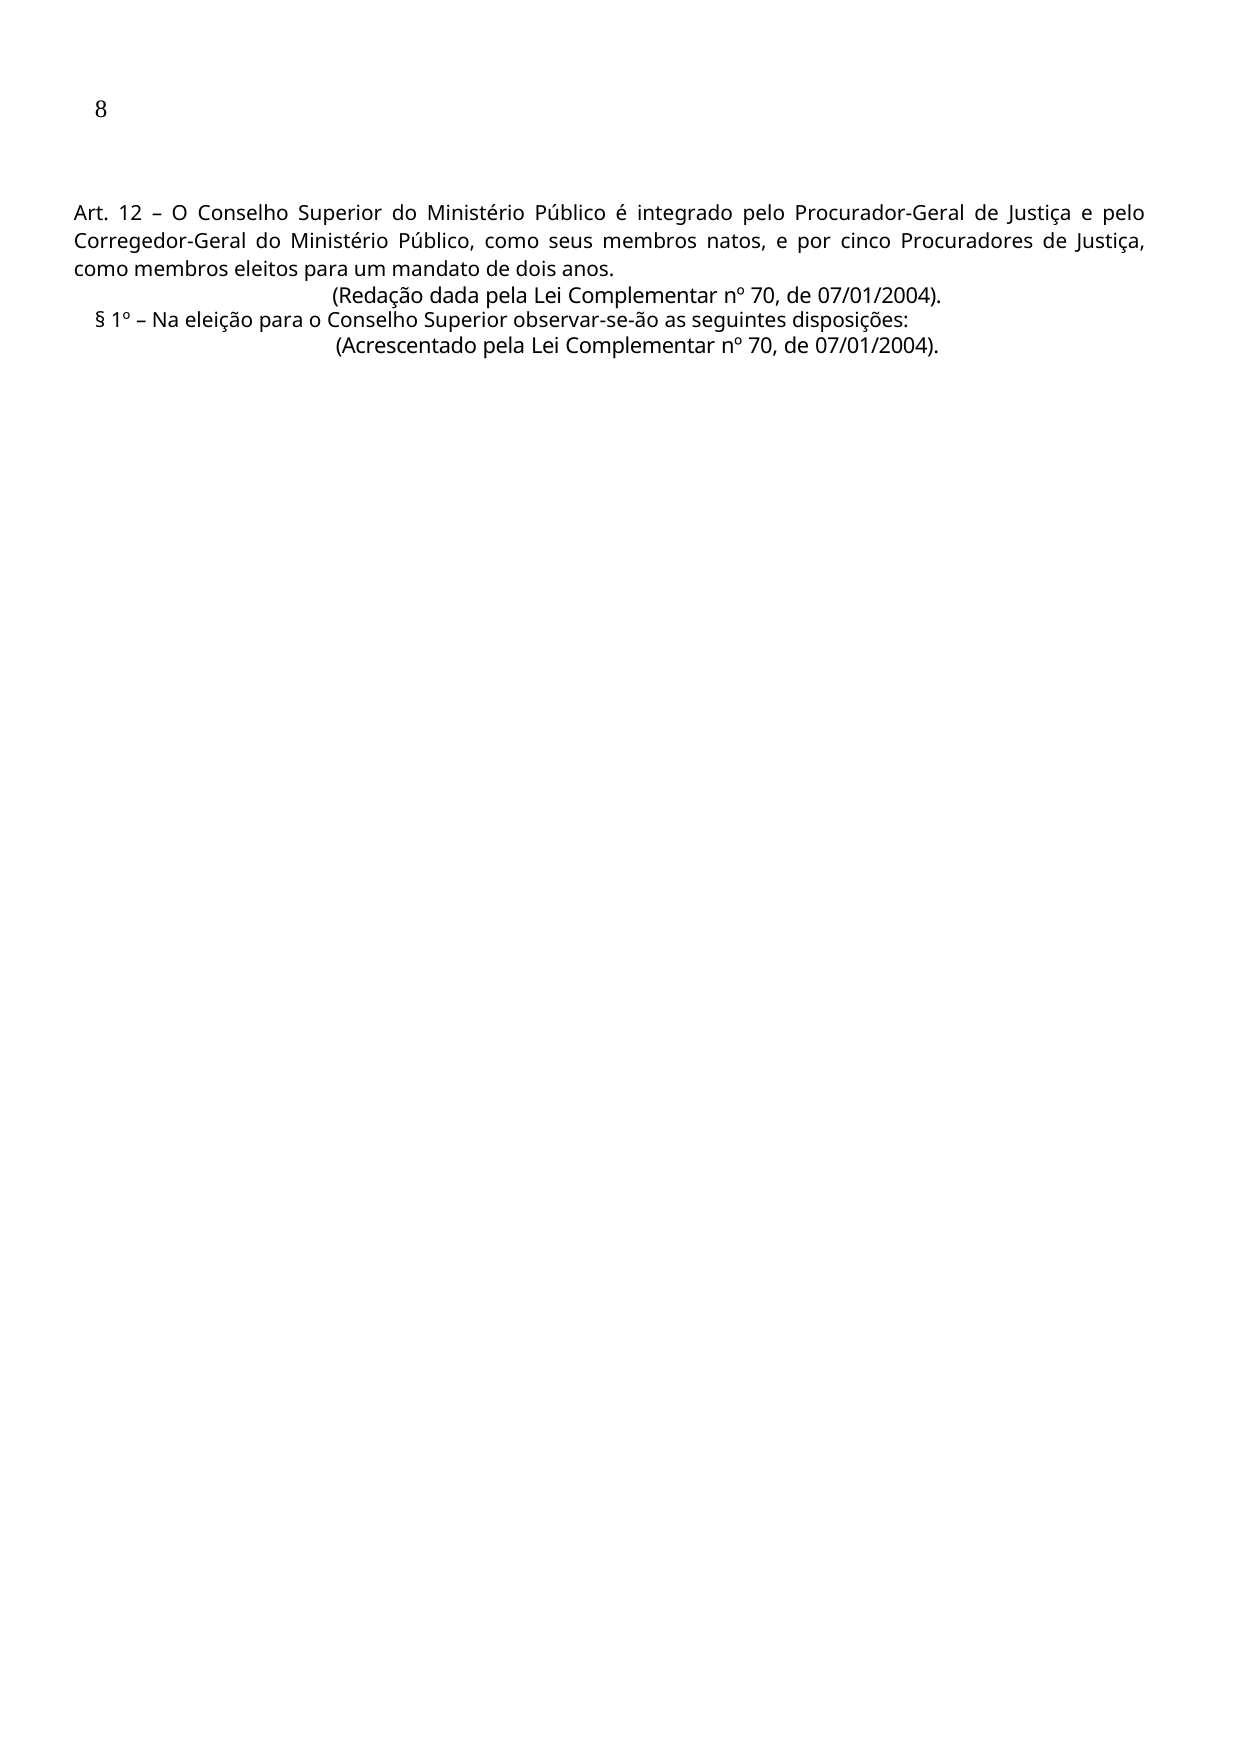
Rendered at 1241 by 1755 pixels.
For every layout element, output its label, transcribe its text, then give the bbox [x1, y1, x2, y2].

text § 1º – Na eleição para o Conselho Superior observar-se-ão as seguintes disposições: [94, 308, 1167, 333]
subtitle (Redação dada pela Lei Complementar nº 70, de 07/01/2004). [332, 283, 1167, 308]
subtitle (Acrescentado pela Lei Complementar nº 70, de 07/01/2004). [336, 333, 1167, 359]
text Art. 12 – O Conselho Superior do Ministério Público é integrado pelo Procurador-Geral de Justiça e pelo Corregedor-Geral do Ministério Público, como seus membros natos, e por cinco Procuradores de Justiça, como membros eleitos para um mandato de dois anos. [74, 198, 1147, 283]
